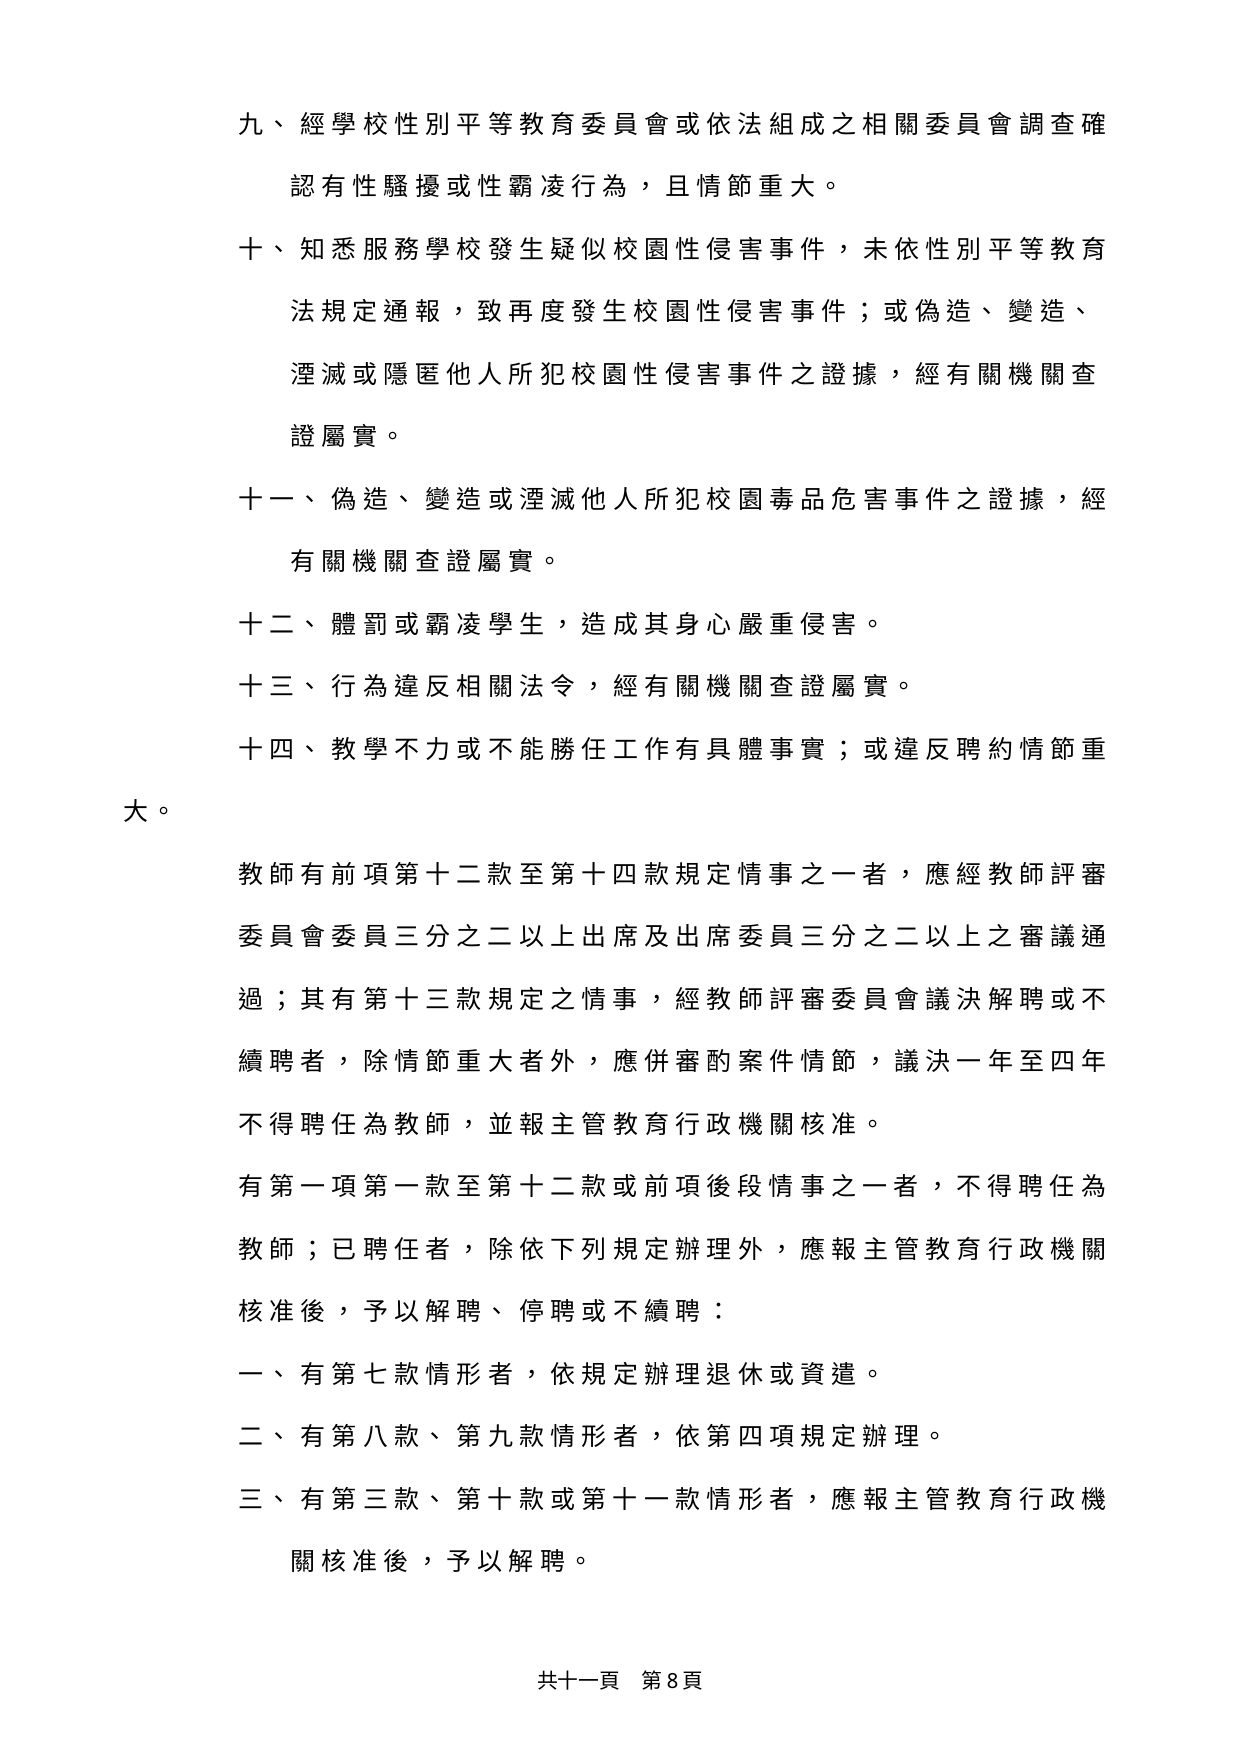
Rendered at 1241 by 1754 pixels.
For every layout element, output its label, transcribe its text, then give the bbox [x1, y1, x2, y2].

text 九、經學校性別平等教育委員會或依法組成之相關委員會調查確認有性騷擾或性霸凌行為，且情節重大。 [232, 81, 1120, 206]
text 十一、偽造、變造或湮滅他人所犯校園毒品危害事件之證據，經有關機關查證屬實。 [232, 456, 1120, 581]
text 十二、體罰或霸凌學生，造成其身心嚴重侵害。 [120, 581, 1120, 643]
text 十三、行為違反相關法令，經有關機關查證屬實。 [120, 643, 1120, 706]
text 二、有第八款、第九款情形者，依第四項規定辦理。 [120, 1393, 1120, 1456]
text 三、有第三款、第十款或第十一款情形者，應報主管教育行政機關核准後，予以解聘。 [232, 1456, 1120, 1581]
text 十、知悉服務學校發生疑似校園性侵害事件，未依性別平等教育法規定通報，致再度發生校園性侵害事件；或偽造、變造、湮滅或隱匿他人所犯校園性侵害事件之證據，經有關機關查證屬實。 [232, 206, 1120, 456]
text 一、有第七款情形者，依規定辦理退休或資遣。 [120, 1331, 1120, 1393]
text 有第一項第一款至第十二款或前項後段情事之一者，不得聘任為教師；已聘任者，除依下列規定辦理外，應報主管教育行政機關核准後，予以解聘、停聘或不續聘： [232, 1143, 1120, 1331]
text 教師有前項第十二款至第十四款規定情事之一者，應經教師評審委員會委員三分之二以上出席及出席委員三分之二以上之審議通過；其有第十三款規定之情事，經教師評審委員會議決解聘或不續聘者，除情節重大者外，應併審酌案件情節，議決一年至四年不得聘任為教師，並報主管教育行政機關核准。 [232, 831, 1120, 1143]
text 十四、教學不力或不能勝任工作有具體事實；或違反聘約情節重大。 [120, 706, 1120, 831]
